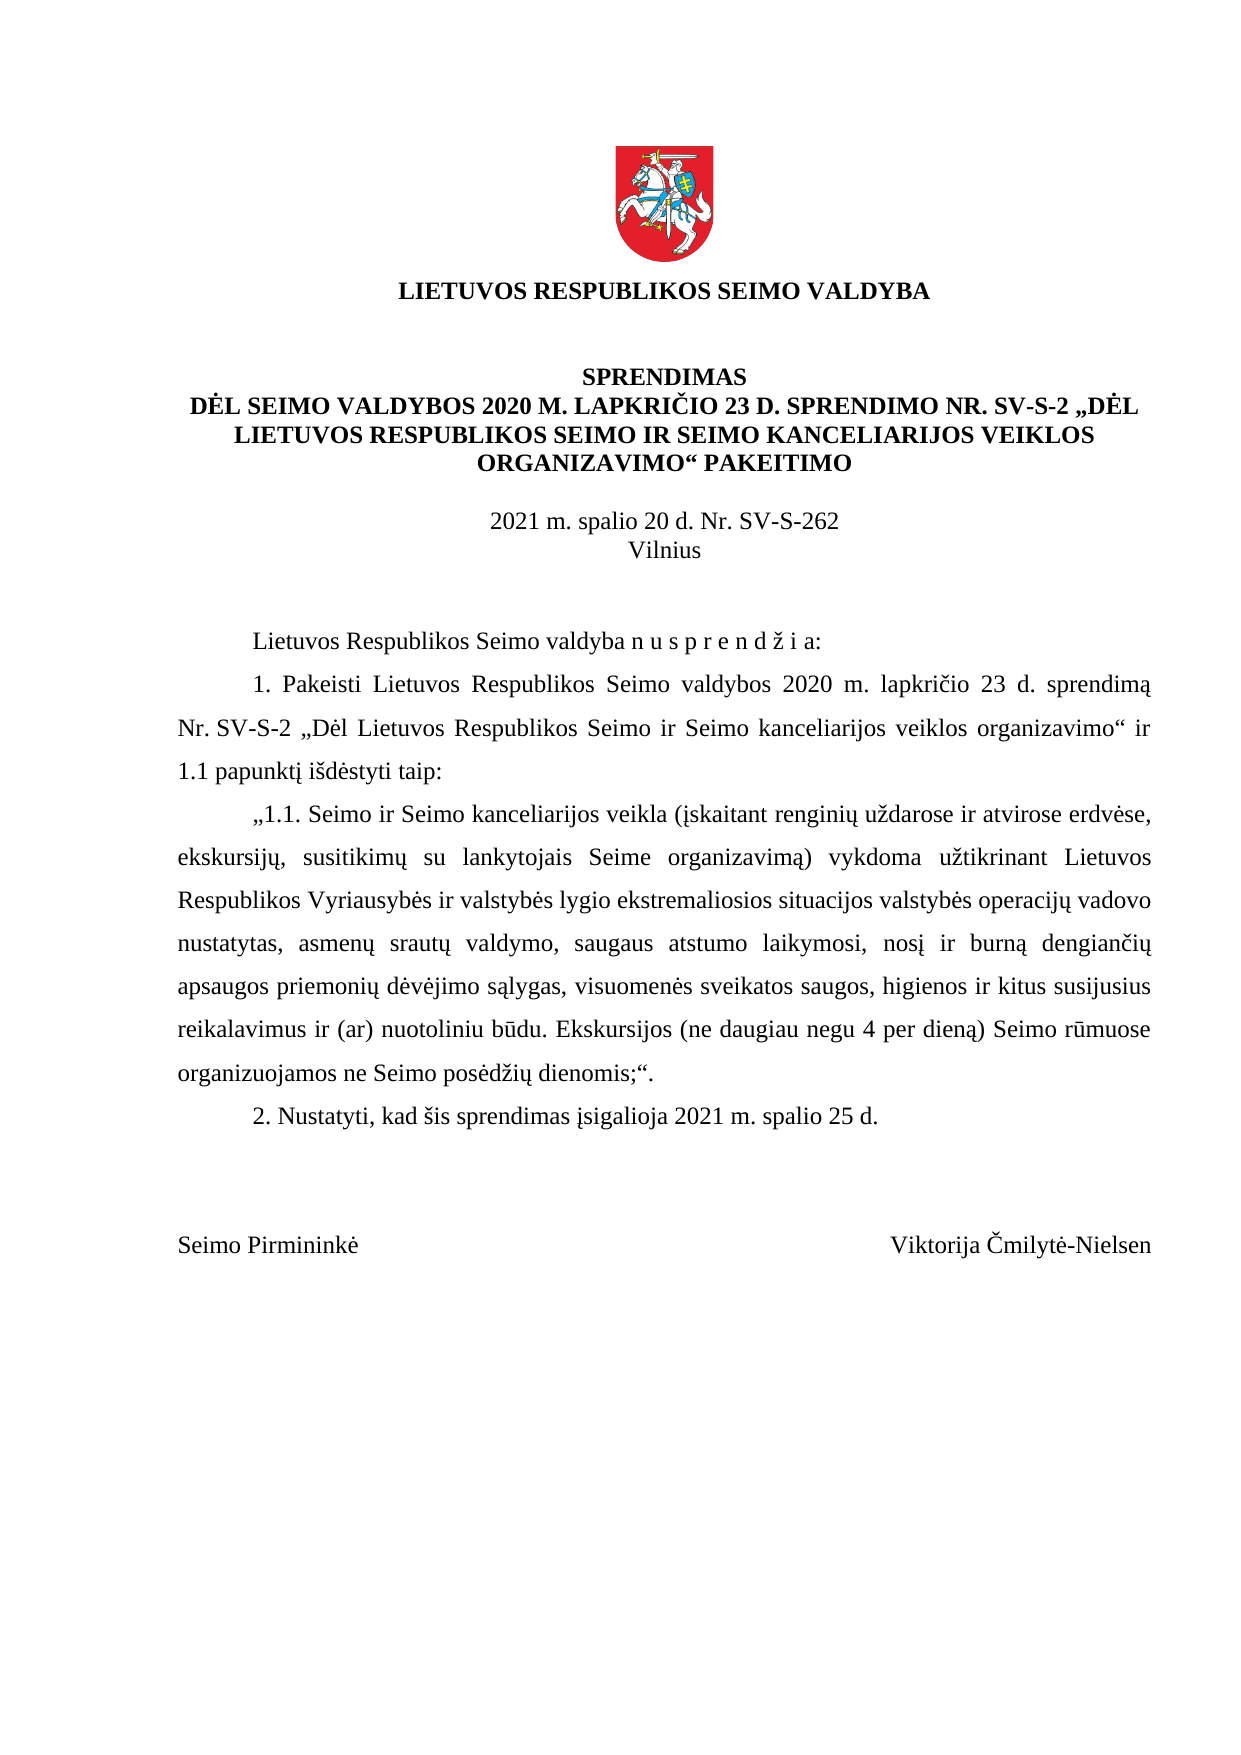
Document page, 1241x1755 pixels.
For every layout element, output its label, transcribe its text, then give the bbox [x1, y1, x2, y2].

text „1.1. Seimo ir Seimo kanceliarijos veikla (įskaitant renginių uždarose ir atvirose erdvėse, ekskursijų, susitikimų su lankytojais Seime organizavimą) vykdoma užtikrinant Lietuvos Respublikos Vyriausybės ir valstybės lygio ekstremaliosios situacijos valstybės operacijų vadovo nustatytas, asmenų srautų valdymo, saugaus atstumo laikymosi, nosį ir burną dengiančių apsaugos priemonių dėvėjimo sąlygas, visuomenės sveikatos saugos, higienos ir kitus susijusius reikalavimus ir (ar) nuotoliniu būdu. Ekskursijos (ne daugiau negu 4 per dieną) Seimo rūmuose organizuojamos ne Seimo posėdžių dienomis;“. [177, 799, 1152, 1086]
text SPRENDIMAS [177, 362, 1152, 391]
text Vilnius [177, 535, 1152, 563]
text DĖL SEIMO VALDYBOS 2020 M. LAPKRIČIO 23 D. SPRENDIMO NR. SV-S-2 „DĖL LIETUVOS RESPUBLIKOS SEIMO IR SEIMO KANCELIARIJOS VEIKLOS ORGANIZAVIMO“ PAKEITIMO [177, 391, 1152, 477]
text 2. Nustatyti, kad šis sprendimas įsigalioja 2021 m. spalio 25 d. [177, 1101, 1152, 1129]
text LIETUVOS RESPUBLIKOS SEIMO VALDYBA [177, 276, 1152, 305]
text 1. Pakeisti Lietuvos Respublikos Seimo valdybos 2020 m. lapkričio 23 d. sprendimą Nr. SV‑S-2 „Dėl Lietuvos Respublikos Seimo ir Seimo kanceliarijos veiklos organizavimo“ ir 1.1 papunktį išdėstyti taip: [177, 669, 1152, 784]
text Seimo Pirmininkė Viktorija Čmilytė-Nielsen [177, 1230, 1152, 1259]
text Lietuvos Respublikos Seimo valdyba nusprendžia: [177, 626, 1152, 655]
text 2021 m. spalio 20 d. Nr. SV-S-262 [177, 506, 1152, 535]
